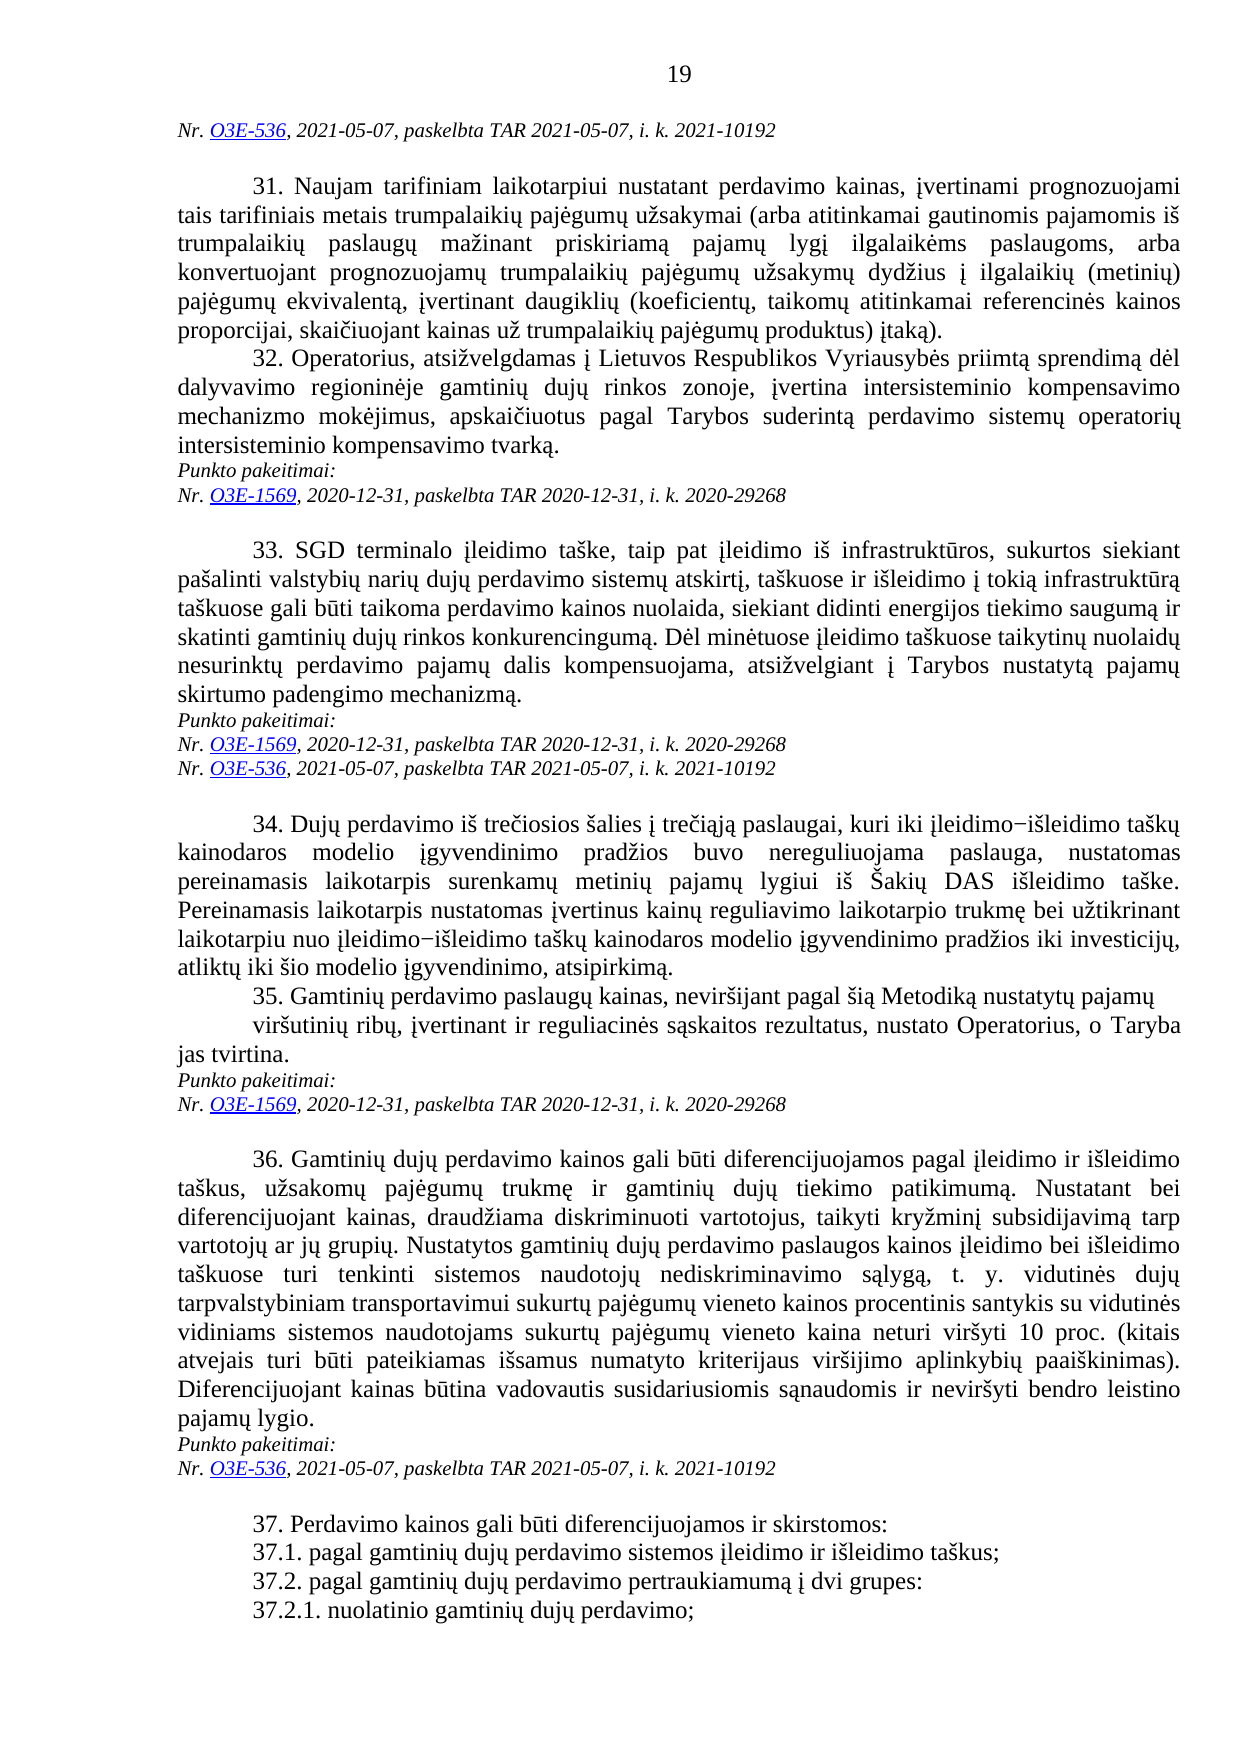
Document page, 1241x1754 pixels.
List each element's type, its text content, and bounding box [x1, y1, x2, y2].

text Nr. O3E-1569, 2020-12-31, paskelbta TAR 2020-12-31, i. k. 2020-29268 [177, 1092, 1181, 1116]
text Nr. O3E-536, 2021-05-07, paskelbta TAR 2021-05-07, i. k. 2021-10192 [177, 118, 1181, 142]
text 37.2. pagal gamtinių dujų perdavimo pertraukiamumą į dvi grupes: [177, 1566, 1181, 1595]
text 34. Dujų perdavimo iš trečiosios šalies į trečiąją paslaugai, kuri iki įleidimo−išleidimo taškų kainodaros modelio įgyvendinimo pradžios buvo nereguliuojama paslauga, nustatomas pereinamasis laikotarpis surenkamų metinių pajamų lygiui iš Šakių DAS išleidimo taške. Pereinamasis laikotarpis nustatomas įvertinus kainų reguliavimo laikotarpio trukmę bei užtikrinant laikotarpiu nuo įleidimo−išleidimo taškų kainodaros modelio įgyvendinimo pradžios iki investicijų, atliktų iki šio modelio įgyvendinimo, atsipirkimą. [177, 809, 1181, 981]
text Punkto pakeitimai: [177, 1432, 1181, 1456]
text 35. Gamtinių perdavimo paslaugų kainas, neviršijant pagal šią Metodiką nustatytų pajamų [177, 981, 1181, 1010]
text Nr. O3E-536, 2021-05-07, paskelbta TAR 2021-05-07, i. k. 2021-10192 [177, 1456, 1181, 1480]
text viršutinių ribų, įvertinant ir reguliacinės sąskaitos rezultatus, nustato Operatorius, o Taryba jas tvirtina. [177, 1010, 1181, 1067]
text 37.2.1. nuolatinio gamtinių dujų perdavimo; [177, 1595, 1181, 1624]
text 31. Naujam tarifiniam laikotarpiui nustatant perdavimo kainas, įvertinami prognozuojami tais tarifiniais metais trumpalaikių pajėgumų užsakymai (arba atitinkamai gautinomis pajamomis iš trumpalaikių paslaugų mažinant priskiriamą pajamų lygį ilgalaikėms paslaugoms, arba konvertuojant prognozuojamų trumpalaikių pajėgumų užsakymų dydžius į ilgalaikių (metinių) pajėgumų ekvivalentą, įvertinant daugiklių (koeficientų, taikomų atitinkamai referencinės kainos proporcijai, skaičiuojant kainas už trumpalaikių pajėgumų produktus) įtaką). [177, 171, 1181, 343]
text Punkto pakeitimai: [177, 458, 1181, 482]
text Punkto pakeitimai: [177, 708, 1181, 732]
text 36. Gamtinių dujų perdavimo kainos gali būti diferencijuojamos pagal įleidimo ir išleidimo taškus, užsakomų pajėgumų trukmę ir gamtinių dujų tiekimo patikimumą. Nustatant bei diferencijuojant kainas, draudžiama diskriminuoti vartotojus, taikyti kryžminį subsidijavimą tarp vartotojų ar jų grupių. Nustatytos gamtinių dujų perdavimo paslaugos kainos įleidimo bei išleidimo taškuose turi tenkinti sistemos naudotojų nediskriminavimo sąlygą, t. y. vidutinės dujų tarpvalstybiniam transportavimui sukurtų pajėgumų vieneto kainos procentinis santykis su vidutinės vidiniams sistemos naudotojams sukurtų pajėgumų vieneto kaina neturi viršyti 10 proc. (kitais atvejais turi būti pateikiamas išsamus numatyto kriterijaus viršijimo aplinkybių paaiškinimas). Diferencijuojant kainas būtina vadovautis susidariusiomis sąnaudomis ir neviršyti bendro leistino pajamų lygio. [177, 1144, 1181, 1432]
text Nr. O3E-1569, 2020-12-31, paskelbta TAR 2020-12-31, i. k. 2020-29268 [177, 732, 1181, 756]
text Punkto pakeitimai: [177, 1067, 1181, 1092]
text 37.1. pagal gamtinių dujų perdavimo sistemos įleidimo ir išleidimo taškus; [177, 1537, 1181, 1566]
text 37. Perdavimo kainos gali būti diferencijuojamos ir skirstomos: [177, 1509, 1181, 1537]
text 32. Operatorius, atsižvelgdamas į Lietuvos Respublikos Vyriausybės priimtą sprendimą dėl dalyvavimo regioninėje gamtinių dujų rinkos zonoje, įvertina intersisteminio kompensavimo mechanizmo mokėjimus, apskaičiuotus pagal Tarybos suderintą perdavimo sistemų operatorių intersisteminio kompensavimo tvarką. [177, 343, 1181, 458]
text 33. SGD terminalo įleidimo taške, taip pat įleidimo iš infrastruktūros, sukurtos siekiant pašalinti valstybių narių dujų perdavimo sistemų atskirtį, taškuose ir išleidimo į tokią infrastruktūrą taškuose gali būti taikoma perdavimo kainos nuolaida, siekiant didinti energijos tiekimo saugumą ir skatinti gamtinių dujų rinkos konkurencingumą. Dėl minėtuose įleidimo taškuose taikytinų nuolaidų nesurinktų perdavimo pajamų dalis kompensuojama, atsižvelgiant į Tarybos nustatytą pajamų skirtumo padengimo mechanizmą. [177, 535, 1181, 708]
text Nr. O3E-536, 2021-05-07, paskelbta TAR 2021-05-07, i. k. 2021-10192 [177, 756, 1181, 780]
text Nr. O3E-1569, 2020-12-31, paskelbta TAR 2020-12-31, i. k. 2020-29268 [177, 482, 1181, 507]
